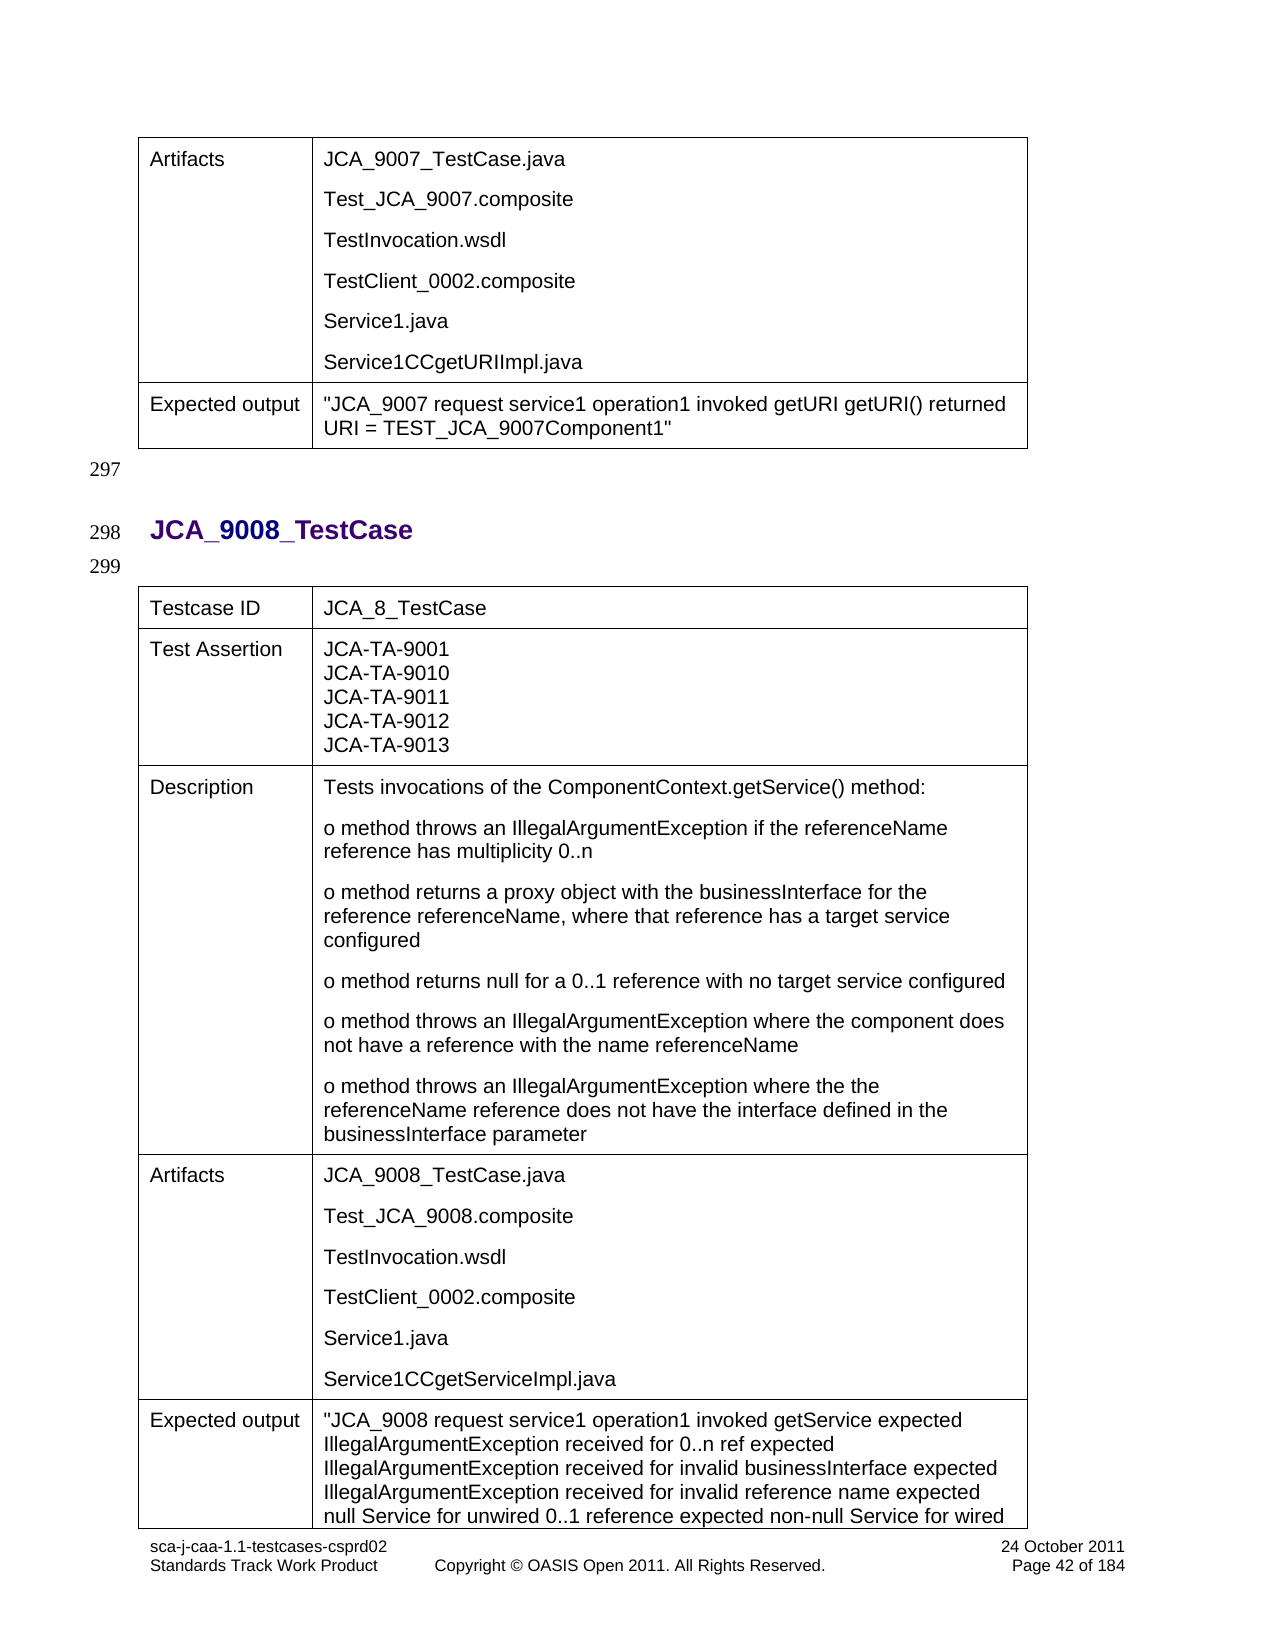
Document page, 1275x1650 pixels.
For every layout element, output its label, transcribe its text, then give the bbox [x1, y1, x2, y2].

table_cell JCA_9007_TestCase.java Test_JCA_9007.composite TestInvocation.wsdl TestClient_0002.composite Service1.java Service1CCgetURIImpl.java [313, 138, 1027, 382]
subtitle JCA_9008_TestCase [150, 514, 1125, 546]
table_cell "JCA_9007 request service1 operation1 invoked getURI getURI() returned URI = TEST_JCA_9007Component1" [313, 383, 1027, 448]
table_header JCA_8_TestCase [313, 587, 1027, 628]
table_cell Tests invocations of the ComponentContext.getService() method: o method throws an IllegalArgumentException if the referenceName reference has multiplicity 0..n o method returns a proxy object with the businessInterface for the reference referenceName, where that reference has a target service configured o method returns null for a 0..1 reference with no target service configured o method throws an IllegalArgumentException where the component does not have a reference with the name referenceName o method throws an IllegalArgumentException where the the referenceName reference does not have the interface defined in the businessInterface parameter [313, 766, 1027, 1154]
table_cell Expected output [139, 383, 312, 448]
table_cell Test Assertion [139, 629, 312, 765]
table_cell JCA-TA-9001 JCA-TA-9010 JCA-TA-9011 JCA-TA-9012 JCA-TA-9013 [313, 629, 1027, 765]
table_cell Description [139, 766, 312, 1154]
table_cell Artifacts [139, 138, 312, 382]
table_cell "JCA_9008 request service1 operation1 invoked getService expected IllegalArgumentException received for 0..n ref expected IllegalArgumentException received for invalid businessInterface expected IllegalArgumentException received for invalid reference name expected null Service for unwired 0..1 reference expected non-null Service for wired [313, 1400, 1027, 1528]
table_cell Artifacts [139, 1155, 312, 1399]
table_cell Expected output [139, 1400, 312, 1528]
table_cell JCA_9008_TestCase.java Test_JCA_9008.composite TestInvocation.wsdl TestClient_0002.composite Service1.java Service1CCgetServiceImpl.java [313, 1155, 1027, 1399]
table_header Testcase ID [139, 587, 312, 628]
